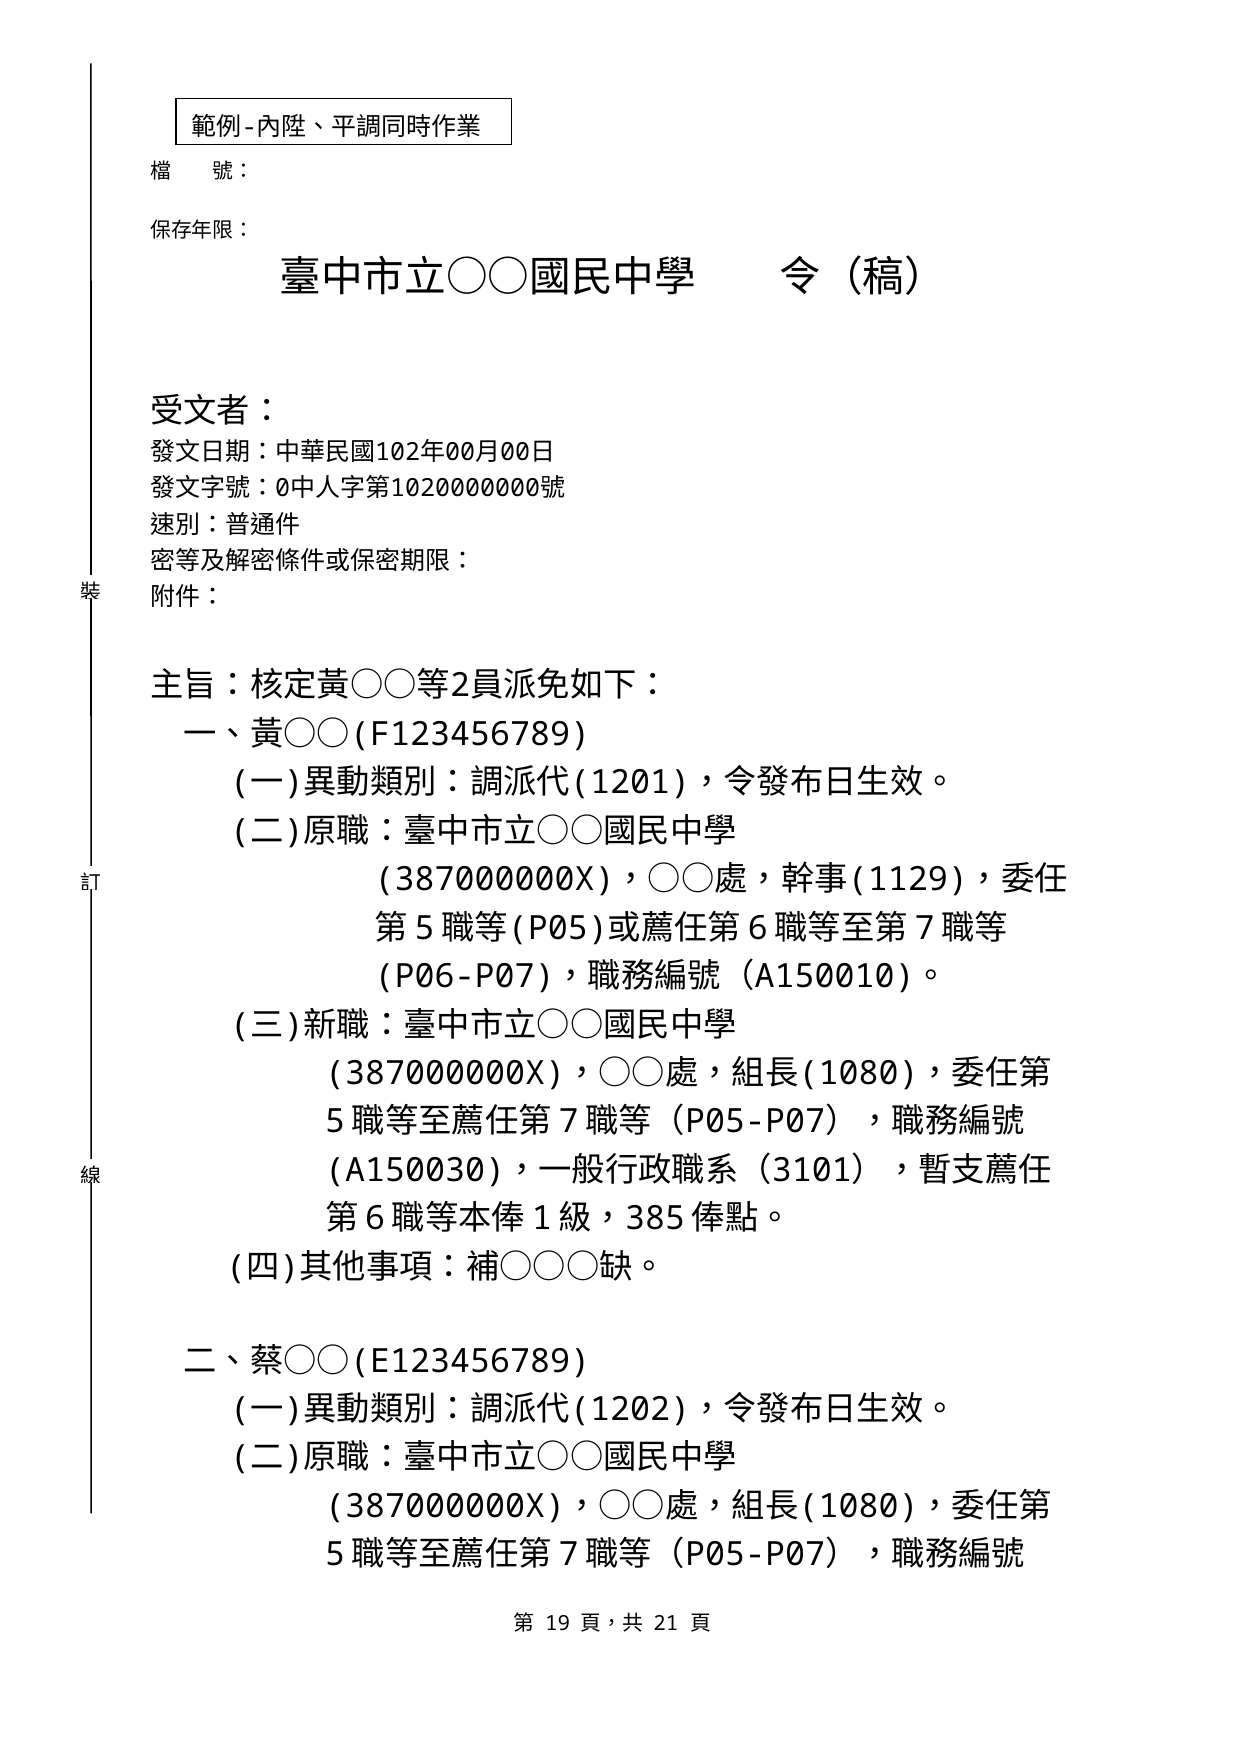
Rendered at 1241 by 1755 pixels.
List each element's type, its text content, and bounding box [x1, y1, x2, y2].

text (二)原職：臺中市立○○國民中學(387000000X)，○○處，幹事(1129)，委任第5職等(P05)或薦任第6職等至第7職等(P06-P07)，職務編號（A150010)。 [150, 803, 1075, 997]
text 保存年限： [150, 185, 1075, 243]
text (二)原職：臺中市立○○國民中學(387000000X)，○○處，組長(1080)，委任第5職等至薦任第7職等（P05-P07），職務編號 [150, 1430, 1075, 1576]
text (三)新職：臺中市立○○國民中學(387000000X)，○○處，組長(1080)，委任第5職等至薦任第7職等（P05-P07），職務編號(A150030)，一般行政職系（3101），暫支薦任第6職等本俸1級，385俸點。 [150, 997, 1075, 1239]
text 發文字號：0中人字第1020000000號 [150, 468, 1075, 504]
text 二、蔡○○(E123456789) [150, 1333, 1075, 1382]
text 受文者： [150, 383, 1075, 432]
text 發文日期：中華民國102年00月00日 [150, 432, 1075, 468]
text 速別：普通件 [150, 504, 1075, 540]
text 主旨：核定黃○○等2員派免如下： [150, 658, 1075, 707]
text 檔 號： [150, 126, 1075, 185]
text 臺中市立○○國民中學 令（稿） [150, 243, 1075, 304]
text 一、黃○○(F123456789) [150, 707, 1075, 755]
text (一)異動類別：調派代(1202)，令發布日生效。 [150, 1382, 1075, 1430]
text (四)其他事項：補○○○缺。 [146, 1239, 1075, 1288]
text (一)異動類別：調派代(1201)，令發布日生效。 [150, 755, 1075, 803]
text 密等及解密條件或保密期限： [150, 540, 1075, 577]
text 附件： [150, 577, 1075, 613]
text 範例-內陞、平調同時作業 [192, 107, 496, 136]
